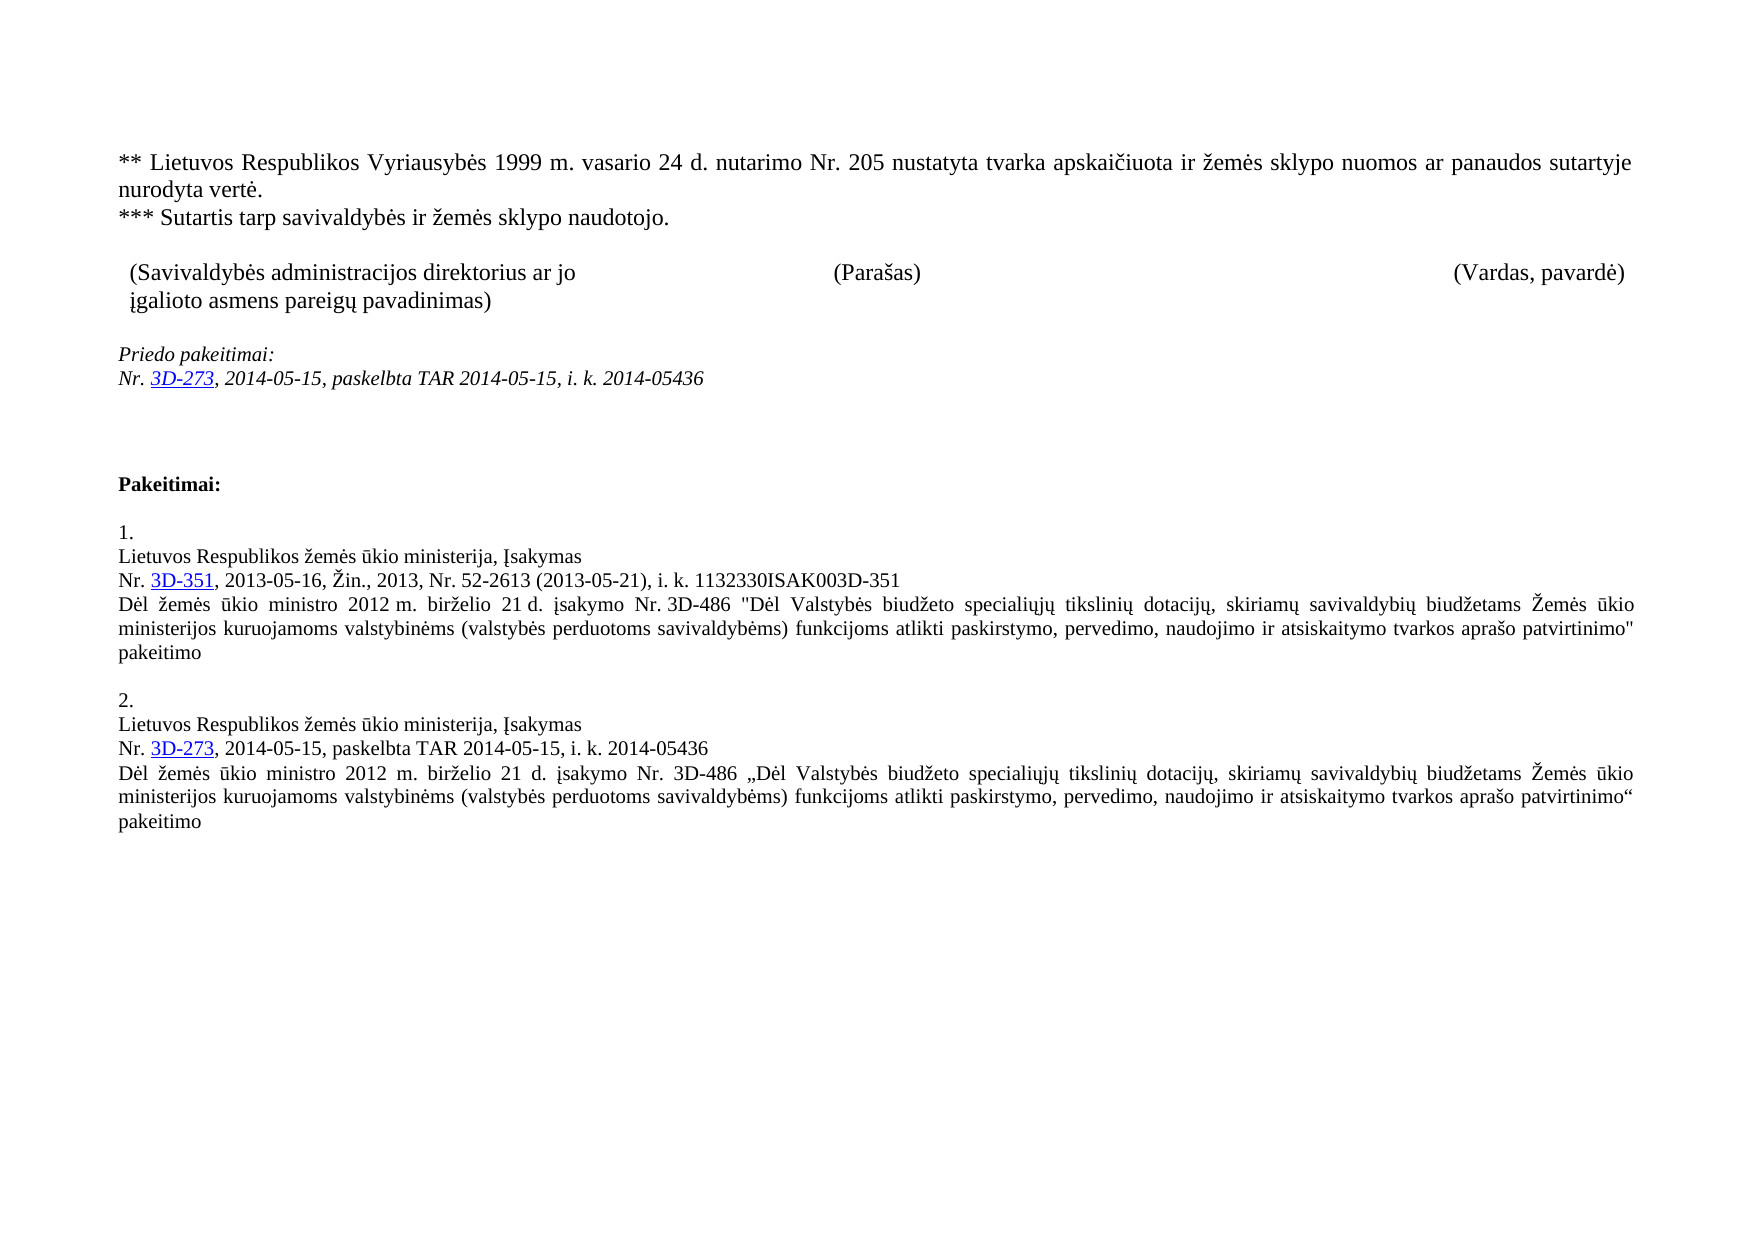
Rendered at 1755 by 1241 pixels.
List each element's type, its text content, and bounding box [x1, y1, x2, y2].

text Dėl žemės ūkio ministro 2012 m. birželio 21 d. įsakymo Nr. 3D-486 "Dėl Valstybės biudžeto specialiųjų tikslinių dotacijų, skiriamų savivaldybių biudžetams Žemės ūkio ministerijos kuruojamoms valstybinėms (valstybės perduotoms savivaldybėms) funkcijoms atlikti paskirstymo, pervedimo, naudojimo ir atsiskaitymo tvarkos aprašo patvirtinimo" pakeitimo [118, 592, 1636, 664]
text Lietuvos Respublikos žemės ūkio ministerija, Įsakymas [118, 544, 1636, 568]
text ** Lietuvos Respublikos Vyriausybės 1999 m. vasario 24 d. nutarimo Nr. 205 nustatyta tvarka apskaičiuota ir žemės sklypo nuomos ar panaudos sutartyje nurodyta vertė. [118, 148, 1636, 203]
text Dėl žemės ūkio ministro 2012 m. birželio 21 d. įsakymo Nr. 3D-486 „Dėl Valstybės biudžeto specialiųjų tikslinių dotacijų, skiriamų savivaldybių biudžetams Žemės ūkio ministerijos kuruojamoms valstybinėms (valstybės perduotoms savivaldybėms) funkcijoms atlikti paskirstymo, pervedimo, naudojimo ir atsiskaitymo tvarkos aprašo patvirtinimo“ pakeitimo [118, 760, 1636, 833]
text Lietuvos Respublikos žemės ūkio ministerija, Įsakymas [118, 712, 1636, 736]
text Priedo pakeitimai: [118, 342, 1636, 366]
table_header (Savivaldybės administracijos direktorius ar jo įgalioto asmens pareigų pavadinimas) [118, 258, 624, 313]
text Pakeitimai: [118, 472, 1636, 496]
table_header (Vardas, pavardė) [1130, 258, 1636, 313]
text Nr. 3D-351, 2013-05-16, Žin., 2013, Nr. 52-2613 (2013-05-21), i. k. 1132330ISAK003D-351 [118, 568, 1636, 592]
text *** Sutartis tarp savivaldybės ir žemės sklypo naudotojo. [118, 203, 1636, 230]
text Nr. 3D-273, 2014-05-15, paskelbta TAR 2014-05-15, i. k. 2014-05436 [118, 736, 1636, 760]
table_header (Parašas) [624, 258, 1130, 313]
text Nr. 3D-273, 2014-05-15, paskelbta TAR 2014-05-15, i. k. 2014-05436 [118, 366, 1636, 390]
text 1. [118, 520, 1636, 544]
text 2. [118, 688, 1636, 712]
